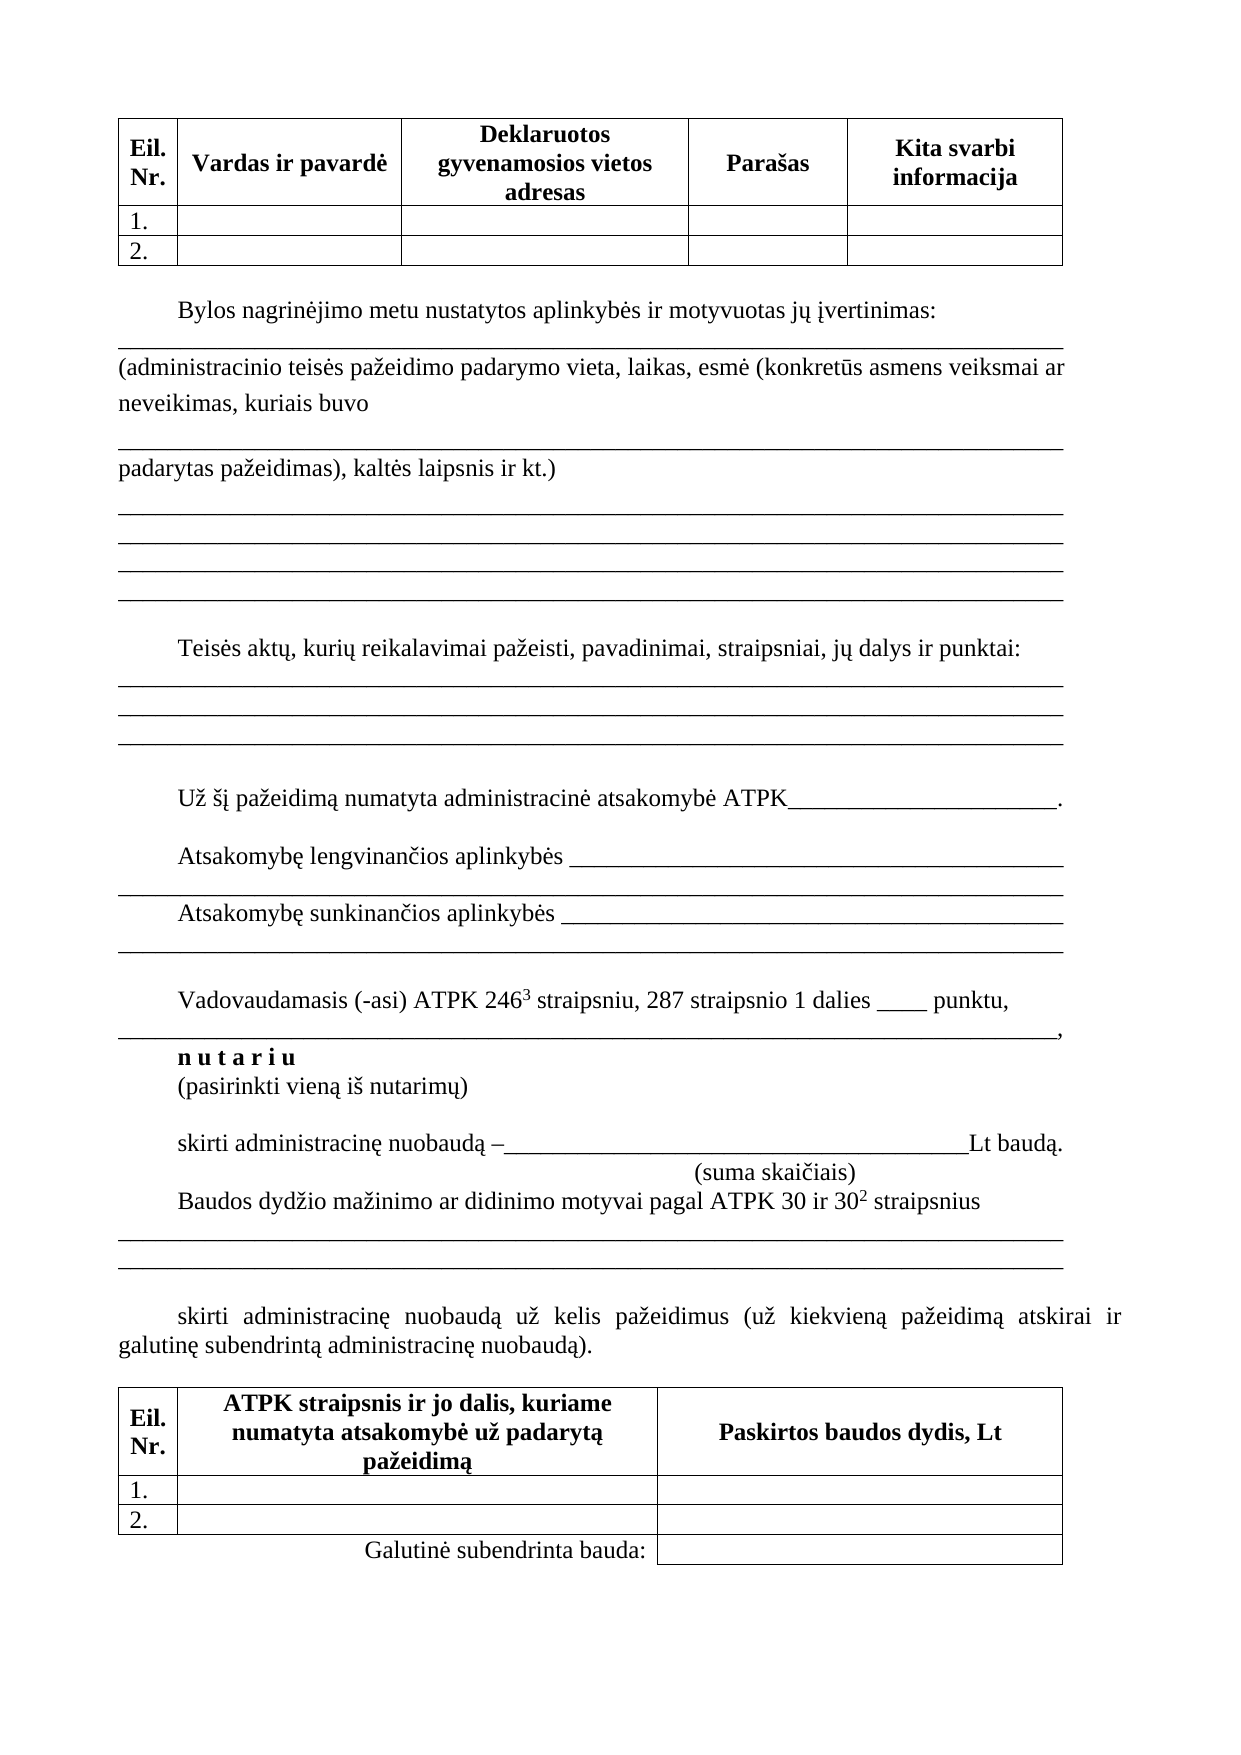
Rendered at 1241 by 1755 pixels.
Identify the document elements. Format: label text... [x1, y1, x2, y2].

table_cell [848, 206, 1062, 235]
table_cell [689, 206, 847, 235]
text _ [118, 518, 1122, 546]
table_cell [402, 236, 688, 265]
table_cell [178, 206, 401, 235]
table_cell [178, 1505, 657, 1534]
table_cell [658, 1535, 1062, 1564]
text Teisės aktų, kurių reikalavimai pažeisti, pavadinimai, straipsniai, jų dalys ir punktai: [118, 633, 1122, 661]
text _ [118, 424, 1122, 453]
text _ [118, 1215, 1122, 1243]
table_cell [658, 1476, 1062, 1504]
table_cell [118, 1535, 177, 1564]
table_cell 2. [119, 236, 177, 265]
text _ , [118, 1013, 1122, 1042]
text Baudos dydžio mažinimo ar didinimo motyvai pagal ATPK 30 ir 302 straipsnius [118, 1186, 1122, 1215]
text _ [118, 690, 1122, 719]
table_header ATPK straipsnis ir jo dalis, kuriame numatyta atsakomybė už padarytą pažeidimą [178, 1388, 657, 1474]
table_cell [658, 1505, 1062, 1534]
text n u t a r i u [118, 1042, 1122, 1071]
table_cell 1. [119, 1476, 177, 1504]
text _ [118, 575, 1122, 604]
text _ [118, 489, 1122, 518]
table_header Eil. Nr. [119, 119, 177, 205]
table_header Eil. Nr. [119, 1388, 177, 1474]
text _ [118, 1243, 1122, 1272]
text skirti administracinę nuobaudą – Lt baudą. [118, 1128, 1122, 1157]
text _ [118, 661, 1122, 690]
text (administracinio teisės pažeidimo padarymo vieta, laikas, esmė (konkretūs asmens veiksmai ar neveikimas, kuriais buvo [118, 352, 1122, 424]
text _ [118, 927, 1122, 956]
text Atsakomybę sunkinančios aplinkybės [118, 898, 1122, 927]
table_cell [178, 1476, 657, 1504]
text skirti administracinę nuobaudą už kelis pažeidimus (už kiekvieną pažeidimą atskirai ir galutinę subendrintą administracinę nuobaudą). [118, 1301, 1122, 1358]
table_cell [689, 236, 847, 265]
table_cell [178, 236, 401, 265]
text Atsakomybę lengvinančios aplinkybės [118, 841, 1122, 870]
table_cell Galutinė subendrinta bauda: [178, 1535, 657, 1564]
table_cell [402, 206, 688, 235]
text _ [118, 323, 1122, 352]
text _ [118, 546, 1122, 575]
table_header Vardas ir pavardė [178, 119, 401, 205]
text _ [118, 719, 1122, 748]
table_header Kita svarbi informacija [848, 119, 1062, 205]
table_header Parašas [689, 119, 847, 205]
text Vadovaudamasis (-asi) ATPK 2463 straipsniu, 287 straipsnio 1 dalies ____ punktu, [118, 985, 1122, 1013]
table_header Paskirtos baudos dydis, Lt [658, 1388, 1062, 1474]
text Bylos nagrinėjimo metu nustatytos aplinkybės ir motyvuotas jų įvertinimas: [118, 295, 1122, 323]
table_cell 1. [119, 206, 177, 235]
text Už šį pažeidimą numatyta administracinė atsakomybė ATPK . [118, 783, 1122, 812]
text padarytas pažeidimas), kaltės laipsnis ir kt.) [118, 453, 1122, 489]
table_cell 2. [119, 1505, 177, 1534]
text (suma skaičiais) [493, 1157, 1122, 1186]
text (pasirinkti vieną iš nutarimų) [118, 1071, 1122, 1100]
table_cell [848, 236, 1062, 265]
text _ [118, 870, 1122, 898]
table_header Deklaruotos gyvenamosios vietos adresas [402, 119, 688, 205]
